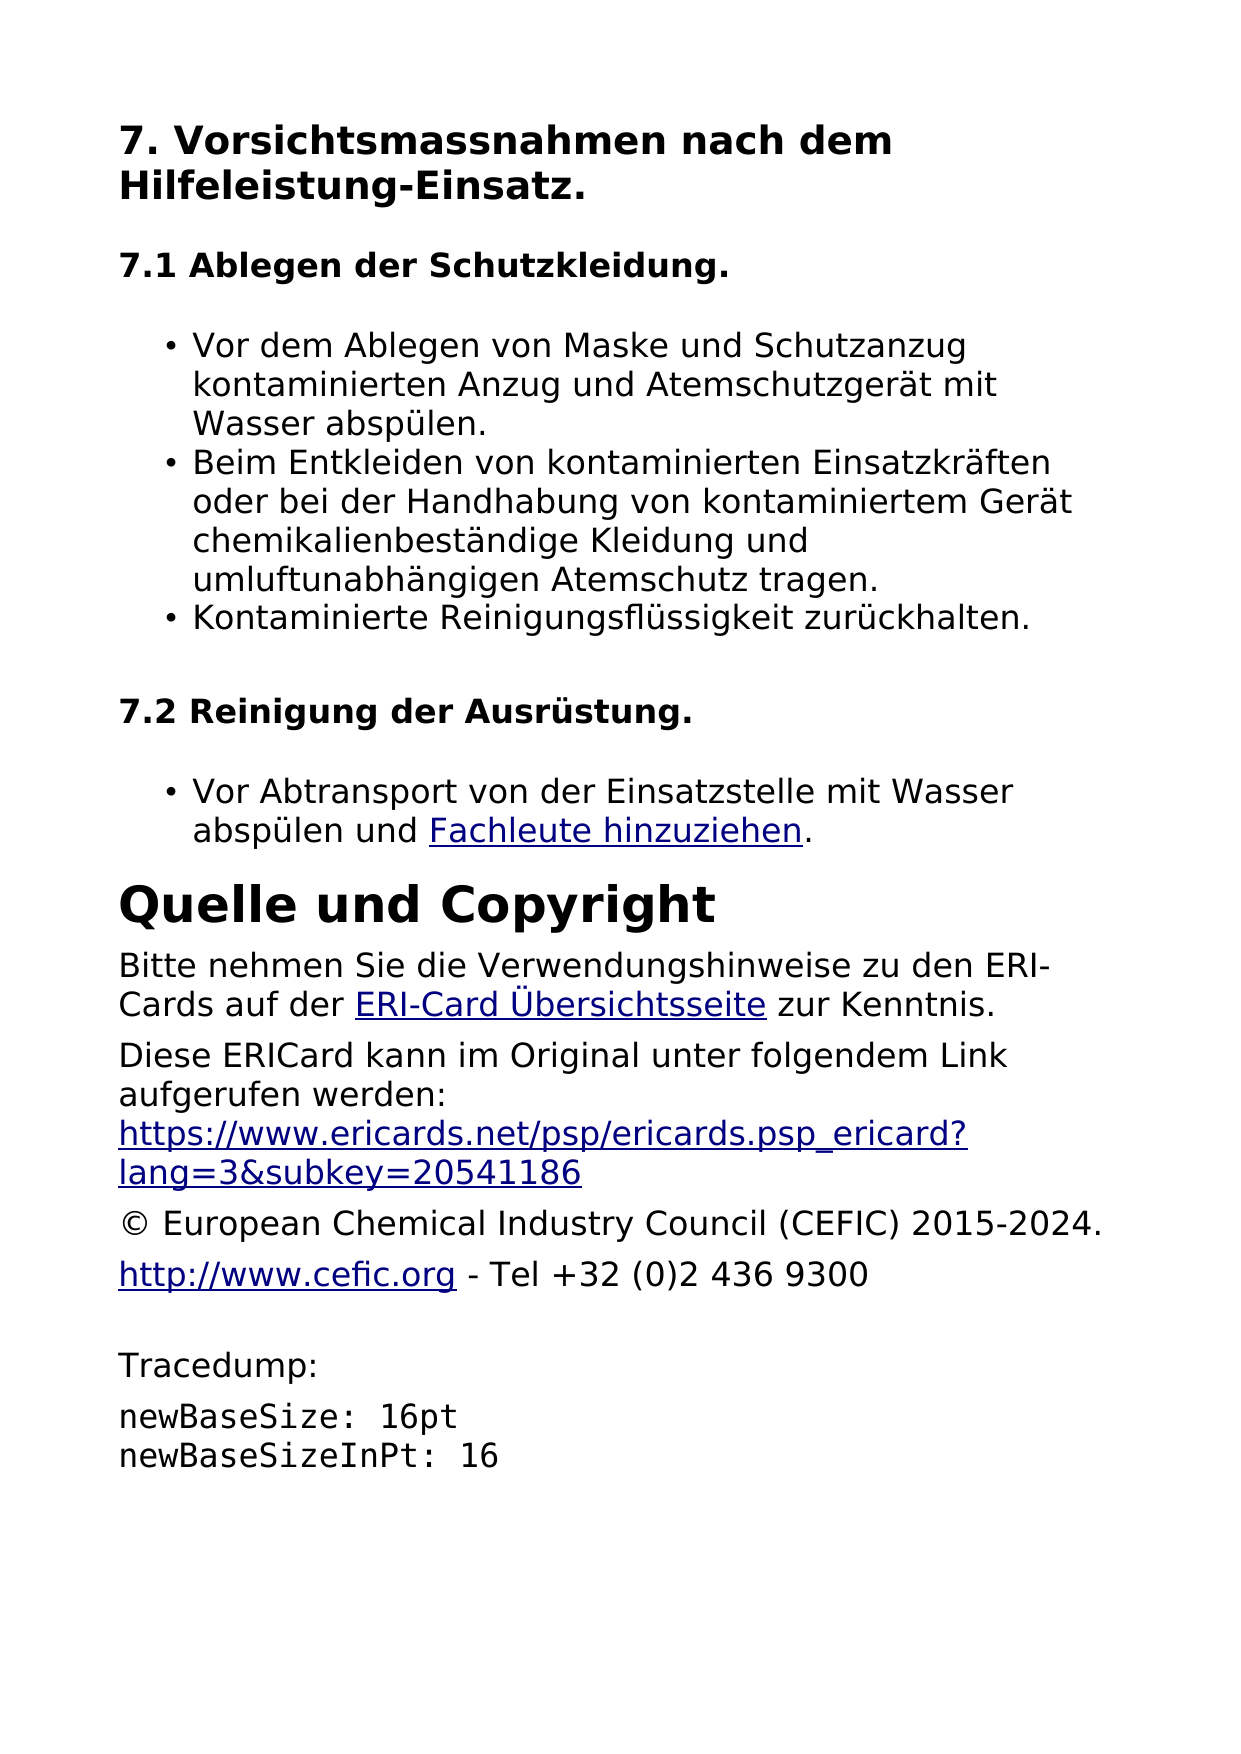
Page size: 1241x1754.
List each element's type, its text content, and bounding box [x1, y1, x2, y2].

list Beim Entkleiden von kontaminierten Einsatzkräften oder bei der Handhabung von kontaminiertem Gerät chemikalienbeständige Kleidung und umluftunabhängigen Atemschutz tragen. [177, 443, 1122, 599]
subtitle 7. Vorsichtsmassnahmen nach dem Hilfeleistung-Einsatz. [118, 118, 1122, 208]
text Bitte nehmen Sie die Verwendungshinweise zu den ERI-Cards auf der ERI-Card Übersichtsseite zur Kenntnis. [118, 946, 1122, 1024]
subtitle Quelle und Copyright [118, 876, 1122, 934]
list Vor Abtransport von der Einsatzstelle mit Wasser abspülen und Fachleute hinzuziehen. [177, 773, 1122, 851]
text Tracedump: [118, 1307, 1122, 1385]
text Diese ERICard kann im Original unter folgendem Link aufgerufen werden: https://www.ericards.net/psp/ericards.psp_ericard?lang=3&subkey=20541186 [118, 1037, 1122, 1192]
list Kontaminierte Reinigungsflüssigkeit zurückhalten. [177, 599, 1122, 638]
text © European Chemical Industry Council (CEFIC) 2015-2024. [118, 1204, 1122, 1243]
subtitle 7.2 Reinigung der Ausrüstung. [118, 692, 1122, 731]
text http://www.cefic.org - Tel +32 (0)2 436 9300 [118, 1256, 1122, 1295]
list Vor dem Ablegen von Maske und Schutzanzug kontaminierten Anzug und Atemschutzgerät mit Wasser abspülen. [177, 327, 1122, 443]
subtitle 7.1 Ablegen der Schutzkleidung. [118, 246, 1122, 285]
text newBaseSize: 16pt newBaseSizeInPt: 16 [118, 1397, 1122, 1475]
